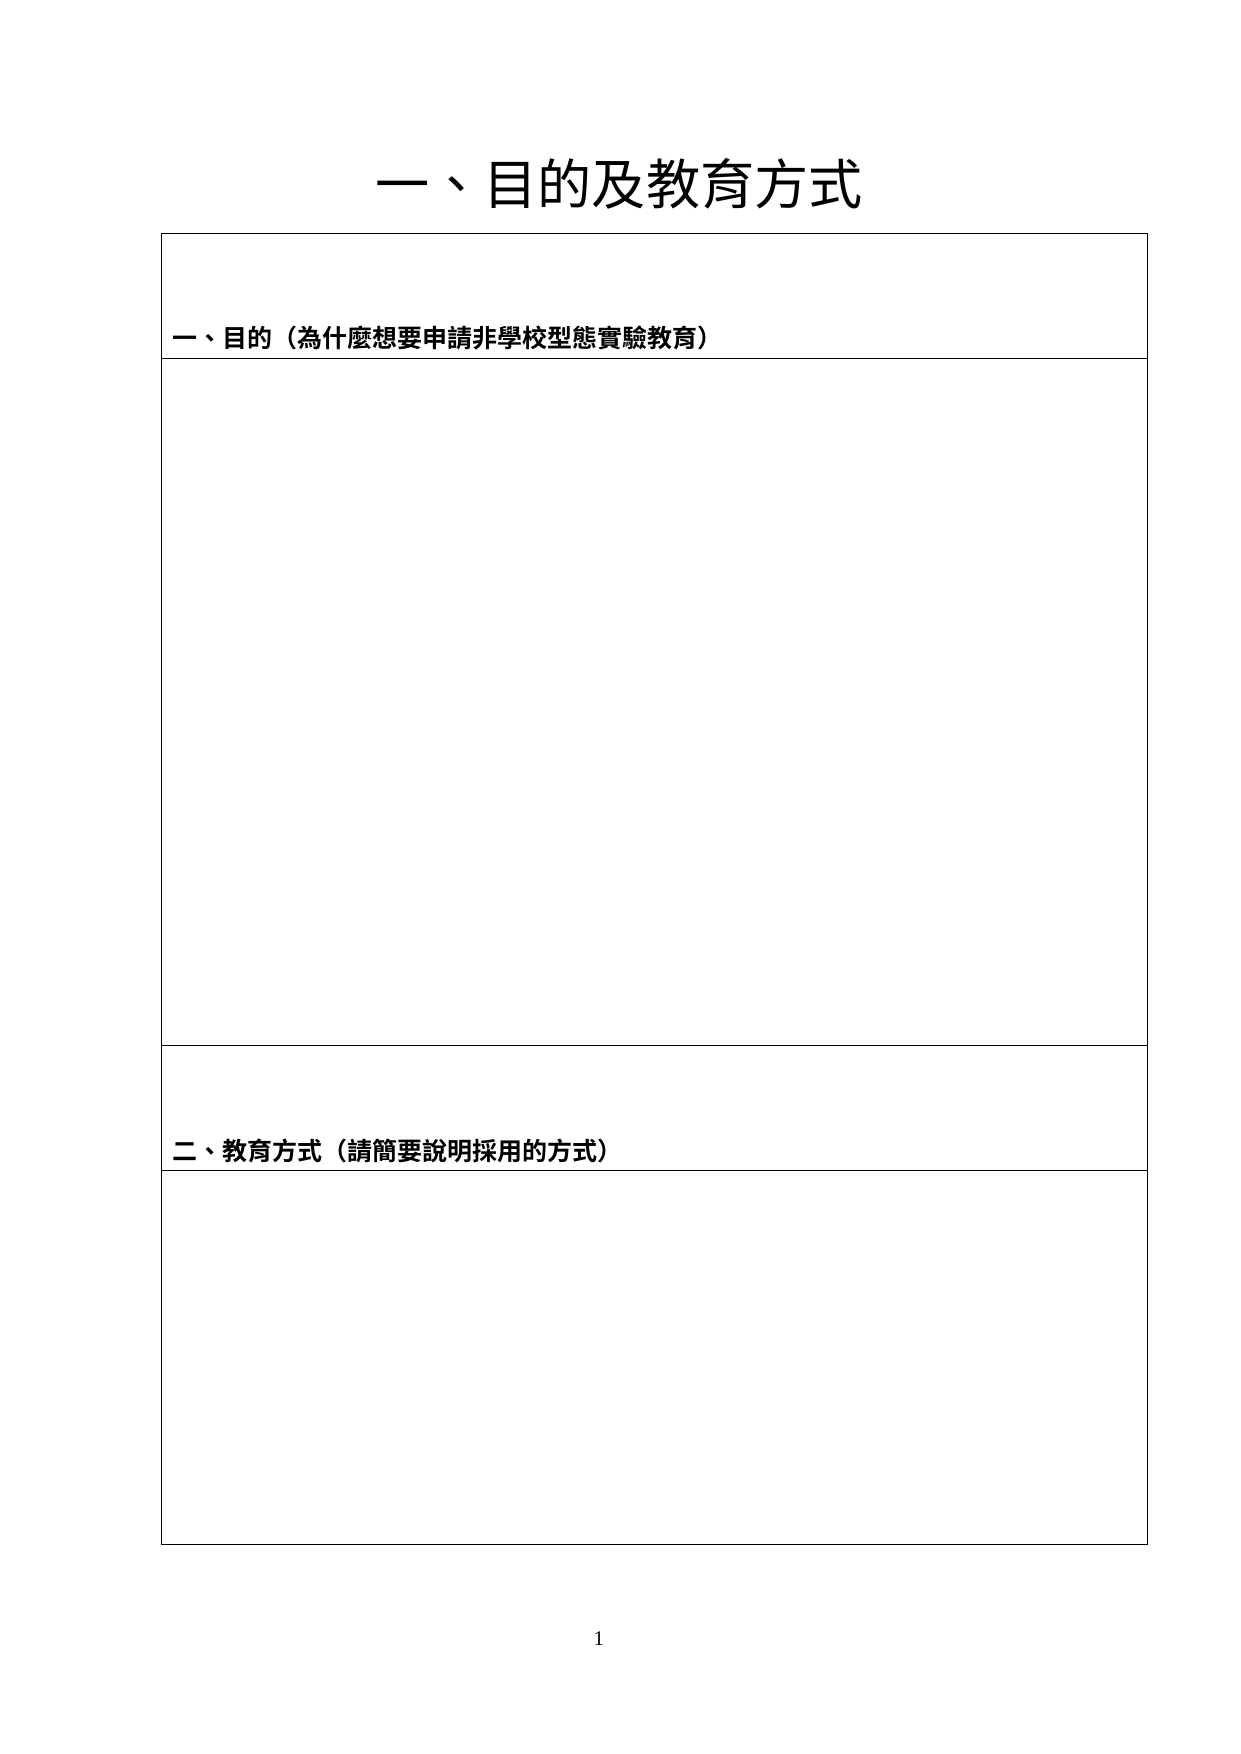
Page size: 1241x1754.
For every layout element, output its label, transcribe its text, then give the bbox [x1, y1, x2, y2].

table_cell 二、教育方式（請簡要說明採用的方式） [162, 1046, 1147, 1170]
table_cell [162, 359, 1147, 1045]
table_cell [162, 1171, 1147, 1544]
text 一、目的及教育方式 [112, 108, 1125, 233]
table_header 一、目的（為什麼想要申請非學校型態實驗教育） [162, 234, 1147, 358]
